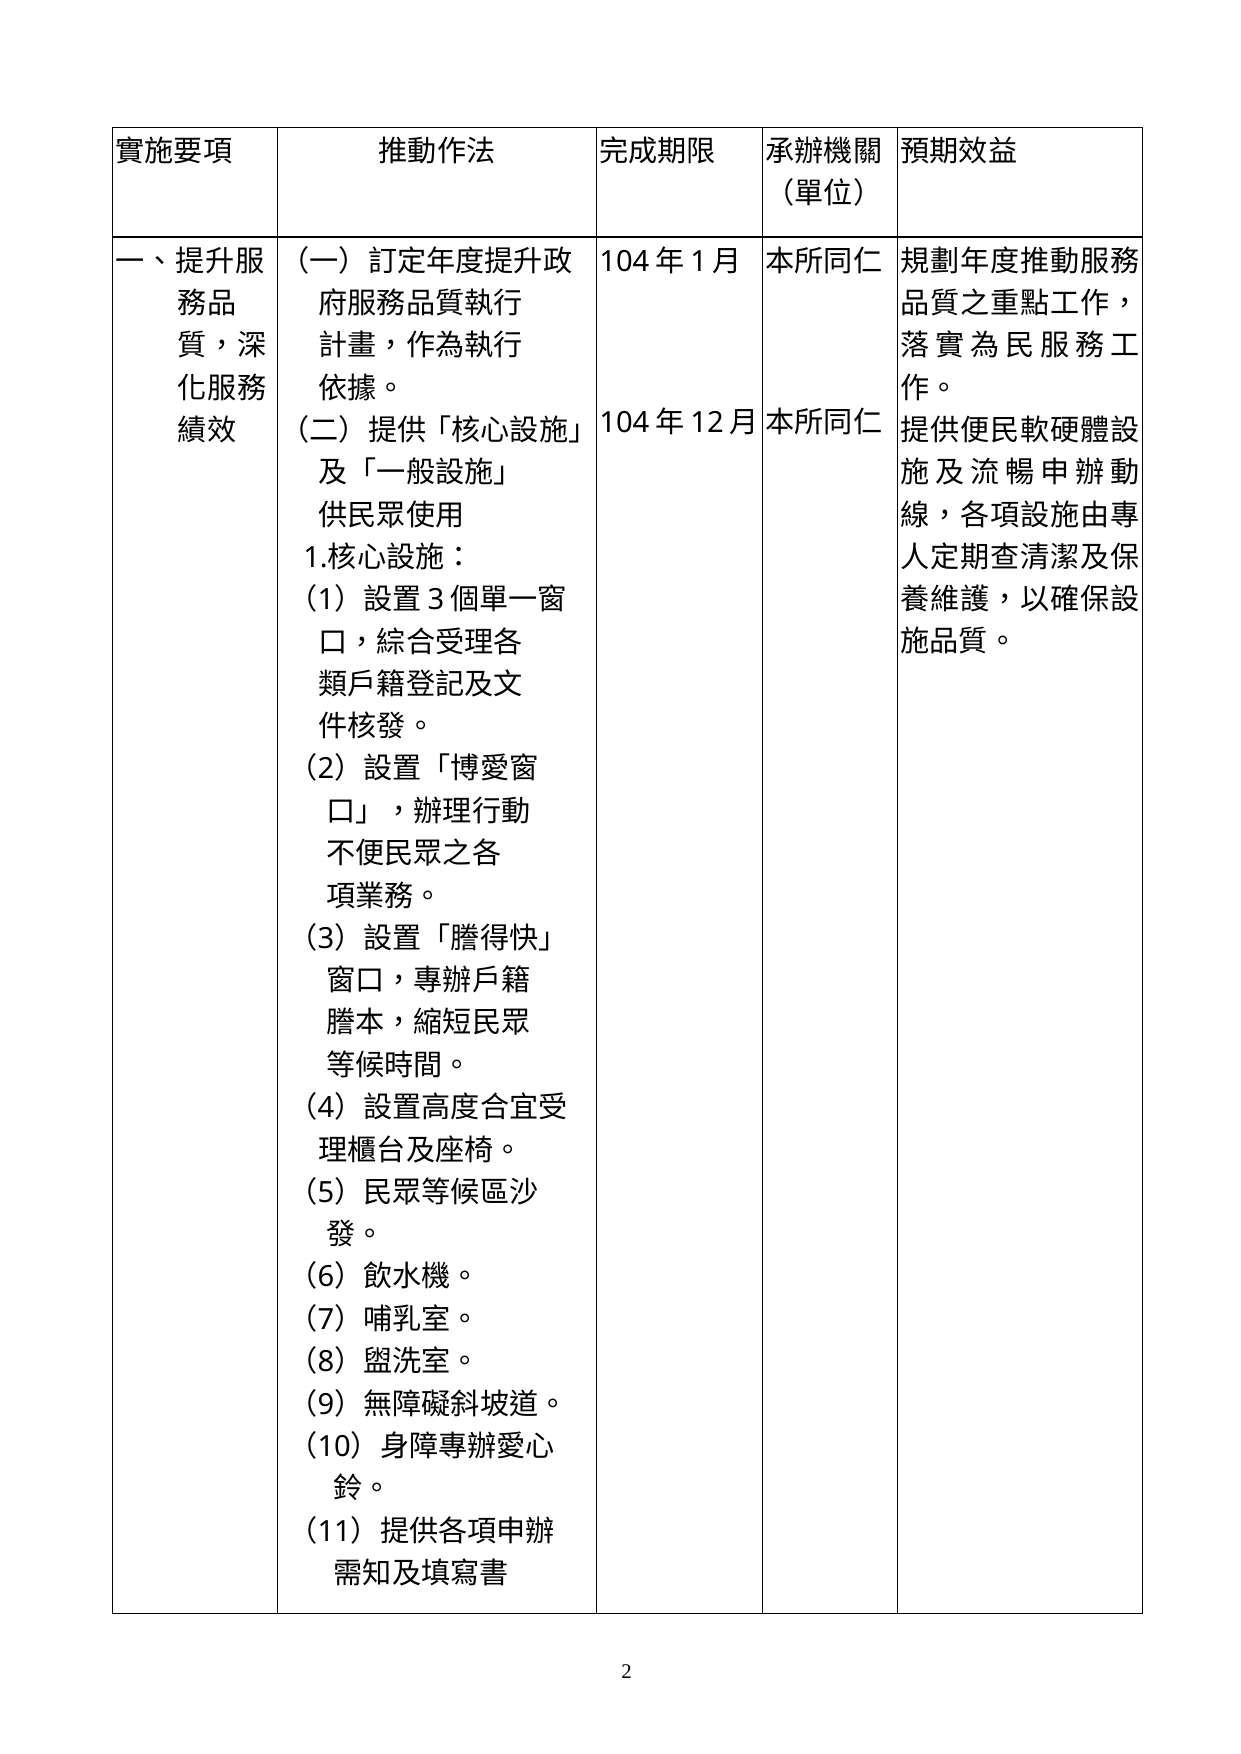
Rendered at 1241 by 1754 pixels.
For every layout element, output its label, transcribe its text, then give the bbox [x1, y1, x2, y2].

table_header 完成期限 [597, 128, 762, 236]
table_header 預期效益 [898, 128, 1142, 236]
table_cell （一）訂定年度提升政 府服務品質執行 計畫，作為執行 依據。 （二）提供「核心設施」 及「一般設施」 供民眾使用 1.核心設施： （1）設置3個單一窗 口，綜合受理各 類戶籍登記及文 件核發。 （2）設置「博愛窗 口」，辦理行動 不便民眾之各 項業務。 （3）設置「謄得快」 窗口，專辦戶籍 謄本，縮短民眾 等候時間。 （4）設置高度合宜受 理櫃台及座椅。 （5）民眾等候區沙 發。 （6）飲水機。 （7）哺乳室。 （8）盥洗室。 （9）無障礙斜坡道。 （10）身障專辦愛心 鈴。 （11）提供各項申辦 需知及填寫書 表。 2.一般設施： （1）服務台。 （2）免費上網電腦及 無線網路(Wi-F 熱點、 i-Taiwan)，供民 眾使用查詢各項 資料。 （3）AED自動體外心 臟去顫器。 （4）電動機車充電 站。 （5）體重計。 （6）宣導資料。 （7）書報雜誌。 （8）文具用品。 （9）老花眼鏡。 （三）汰換各項電腦設 備，行政業務電 腦化，並提供民 眾視訊法律諮詢 服務。 （四）建立服務人員專 業、親善、效率 形象、主動參與 各項研習。 1.訂定電話禮貌服 務實施計畫，做 為同仁接聽電遵 循之依據。 2.每月由主任及聯 合其他戶所進行 雙向電話禮貌考 核測試，提升同 仁應對技巧。 3.辦理新進人員實 務訓練，指派輔 導員指導窗口業 務，並由主任講 解戶政法令實 務，進行個別會 談，瞭解學習及 適應情形，據以 調整訓練內容。 4.由專人彙整各項 戶政法令及函釋 規定，於每月所 務會議，由主任 進行法令研討及 案例分享，提升 同仁專業知能。 5.由主任出題，辦 理戶政法令測 驗，釐清同仁法 令觀念。 6.選派同仁參加上 級舉辦之各項教 育訓練，聯合其 他戶所辦理戶政 教育訓練，精進 同仁專業素養。 （五）於本所櫃檯、網 站、電子看板、 公佈欄宣導最新 戶政法令及各項 便民措施。 （六）辦理下鄉便民服 務站活動及拜會 地方仕紳及機關 團體，宣導各項 戶政最新訊息。 （七）賡續推動各項服 務作為，爭取民 眾認同及肯定： 1.設置3個單一窗 口，落實一處收 件、全程服務。 2.設置外籍與大陸 配偶諮詢窗口， 由專人提供相關 業務諮詢服務。 3.開辦「博愛窗口」 服務，遇有年 長、孕婦、身心 障礙及行動不便 等民眾洽公，由 專人引導服務。 4.開辦「謄得快」 服務，於尖峰時 間機動增加「簡 易謄本窗口」服 務，縮短民眾等 候時間。 5.受理出生登記同 時代為核發縣府 生育補助金並申 請健保卡，提供 製作新生兒「寶 貝紀錄卡」，表達 恭賀祝福之意。 6.提供「首次申請 護照親辦一處收 件全程服務」，代 為申辦護照。 7.民眾補發身分 證、姓名變更、 遺失健保卡等， 皆可代為申請健 保卡並印製繳費 單，供民眾至鄰 近超商繳費。 8.戶籍資料異動跨 機關通報整合， 與稅務單位等數 機關合作，遇有 民眾辦理戶籍遷 徙登記、姓名變 更，於整合系統 進行通報，免去 民眾來回奔波。 9.因應網路e化時 代來臨，協助內 政部代為製發自 然人憑證。 10.製作溫馨三 卡，於辦理出 生登記，製作 新生兒「寶貝 紀錄卡」；於辦 理結婚登記， 為新人合影， 製作「結婚祝 福卡」；於辦理 死亡登記，掃 描亡者國民身 分證，製作「緬 懷卡」供家屬 留念，讓民眾 備感溫馨。 11.開放悠遊卡繳 納規費，至戶所 辦事免帶現金。 （八）於本所及網站意 見交流專設置意 見箱，傾聽民眾 聲音，提供申訴 管道，縮短與民 眾之距離。 （九）民眾申訴或陳情 案件，設簿登記 列管，必要時由 主任親自回復， 並於所務會議作 為案例分享，據 以檢討改進。 （十）由專人蒐集有關 戶政新聞，簽核 主任後傳閱同仁 週知，據以瞭解 民眾輿情，作為 參考借鏡及制訂 因應措施。 (（十一）舉辦「為民服 務問卷調 查」，以紙本及 線上2種方式 進行，以瞭解民 意趨勢， 隨時 改進服務。 （一）設置3個單一窗 口，綜合受理各 項戶籍登記及文 件核發作業，落 實「一處收件、 全程服務」，方便 民眾洽公。 （二）檢討簡化申辦案 件程序，及擴大 授權受理人員決 行，以棈簡行政 流程，縮短申辦 時間。 （三）配合申辦書表簡 化及推動電子化 謄本政策，運用 電子閘門或資訊 共享平台，提升 申辦便利性。 1.於本所網站提供 各項表單下載、 申請須知、便民 措施，提供民眾 參考下載，節省 臨櫃等候及證件 不齊往返時間。 2.受理姓名變更登 記案件，連結法 務部刑事案件查 詢系統，直接線 上查核，民眾免 附戶籍資料，免 去公文往返調閱 刑事資料，縮短 申辦流程。 3.外籍配偶申請歸 化國籍，連結內 政部入出國及移 民署入出境查詢 系統，直接線上 查詢入出國日期 證明書及刑事資 料，以縮短申辦 流程。 4.民眾申辦遷徙案 件，如係房屋所 有權人或直系血 親，未提憑房屋 稅單，即向地方 稅務局傳真查 詢，申請人免提 書證，俾達簡政 便民。 5.遇有民眾詢問如 何申辦或證件不 齊時，落實開立 一次告知單于民 眾，避免民眾來 回補件情形。 （四）公開各項標準處 理流程，依據政 府資訊公開各項 規定，提供承辦 訊息與暢通查詢 及主動回應。 1.網站提供民眾查 詢各項須知及相 關法令，並於首 頁公布本所住 址、電話、傳真 電話號碼。 2.窗口申辦案件， 由受理人員主動 告知處理流程。 3.網路申請或預約 辦理案件，收受 電子郵件後由專 人聯繫，確認申 請案件種類及告 知應提憑文件。 4.對於須轉陳上級 機關核定或請示 案件，以公文函 復申請人。 5.對於非臨櫃受理 案件，主動告知 承辦人電話及辦 理所需時程，供 其查詢申辦進 度，辦妥後並主 動聯繫當事人。（一）網站資訊提供多 樣性檢索方式， 便利民眾使用。 1.首頁設置「網站 導覽」，讓民眾 輕鬆瞭解網站 內容，正確連結 欲查詢頁面。 2.首頁上方設置 搜尋功能列，民 眾可直接輸入 查詢之「關鍵 字」，作站內內 容搜尋，輕易取 得資料。 3.網站提供24小 時查詢服務，提 供各項訊息、戶 政法令、電子表 單、施政計畫、 最新消息等資 訊內容，供民眾 查詢。 （二）依據「政府資訊 公開法」規 定，於本所網 站設置「主動 公開資訊」專 區，並公布本 所組織職責及 各項服務措施 供民眾週知。 （三）網頁定期更新， 檢測資料內容 正確性，加強跨 機關資訊平台 連結，提升政府 資訊流通共享。 1.每月由專人更 新各項人口統 計數據，供民眾 週知。 2.網站設置勘誤 通報，使承辦人 員可立即修正 錯誤。 3.網站由專人定 期維護測試，確 認各項資料無 誤，超連結皆能 正確連結。 4.提供業務相關 機關資訊平台 之連結，並進行 檢測，以確保連 結無誤。 （四）進行無障礙網站 自我檢測並加以 維護，以通過AA 等級無障礙網頁 測試。 （五）設置「網路申辦」 專區及查詢服 務，提供線上申 請戶口名簿、戶 籍謄本、到宅服 務、與民有約、 預約假日結婚登 記、免費法律諮 詢服務、國民身 分證掛失暨撤銷 掛失作業、線上 申辦進度查詢等 網路申辦服務項 目，全天候服務 不打烊。 （六）網站提供各項申 辦須知及書表， 以節省臨櫃等候 及證件不齊往返 時間。 （七）裝置防火牆防毒 軟體，防止資料 被破壞或竊取。 （八）網站設置線上意 見信箱，民眾隨 時隨地皆可暢所 欲言，與本所進 行意見交流。 （九）每年舉辦一次網 路服務態度滿意 度調查，分為「為 民服務問卷調查 表」及「線上服 務問卷調查表」 等2種問卷，讓 民眾免至戶所也 可表達意見，並 對於本所線上服 務使用情形，提 出建言。 （一）由主任不定期拜 會轄區內機關團 體 、地方仕紳及 村鄰與民眾，宣 導戶政便民服務 措施。 （二）主動下鄉服務， 建立社區互助 關係，配合各機 關活動，提供下 鄉便民服務站 服務，至國中集 中受理初領國 民身分證、為行 動不便者辦理 到宅服務等。 （三）提供跨機關資源 整合系統服務。 1.對於首次申辦護 照民眾，與外交 部合作，提供「首 次申請護照親辦 一處收件全程服 務」，免去委託代 辦費用並可就近 領件。 2.與健保機關合 作，於民眾補發 身分證、姓名變 更、遺失健保卡 等，皆可由戶所 代為申請健保卡 並印製繳費單至 超商繳費。 3.因應網路e化時 代來臨，自然人 憑證使用率大幅 提升，協助內政 部代為製發，不 限定戶籍所在地 民眾，擴大申辦 效益。 （四）於本所網站首頁 設置「QR Code」 碼，放置本所聯 絡資料，方便民 眾使用。 （五）提供民眾印鑑章 貼紙以標示註 記，避免辦理印 鑑證明，因印章 不符來回奔波。 （六）接收死亡通報 後，主任下鄉至 喪家慰問並宣 導辦理死亡登 記事宜，另配合 稅務機關提供 辦理繼承資料。 （七）製作溫馨三卡， 於辦理出生登 記，製作新生兒 「寶貝紀錄卡」 ；於辦理結婚登 記，為新人合 影，製作「結婚 祝福卡」；於辦 理死亡登記，掃 描亡者國民身 分證，製作「緬 懷卡」供家屬留 念，讓民眾備感 溫馨。 （八）實施延長服務， 於每週一至週 五中午12時至 13時30分及每 週六上午8時 至12時排班輪 值受理各項戶 籍登記及文件 核發案件。 （九）網站設置「喜訊 快遞」專欄，針 對辦理結婚及 出生登記民 眾，登錄祝福名 單，即時給予誠 真摯祝賀。 （十）鼓勵同仁從工作 中進行腦力激 盪，針對與民眾 權益相關議題， 主動研討創新作 法，服務民眾， 共促業務革新。 [278, 238, 596, 1613]
table_cell 規劃年度推動服務品質之重點工作，落實為民服務工作。 提供便民軟硬體設施及流暢申辦動線，各項設施由專人定期查清潔及保養維護，以確保設施品質。 [898, 238, 1142, 1613]
table_header 實施要項 [113, 128, 277, 236]
table_header 推動作法 [278, 128, 596, 236]
table_cell 一、提升服務品質，深化服務績效 二、便捷服 務程序， 確保流 程透明 三、豐富服 務資訊， 促進網 路溝通 四、創新服 務方式， 整合服 務資源 [113, 238, 277, 1613]
table_cell 本所同仁 本所同仁 [763, 238, 897, 1613]
table_header 承辦機關（單位） [763, 128, 897, 236]
table_cell 104年1月 104年12月 104年12月 104年1月 104年4月 104年12月 104年12月 104年12月 104年12月 104年12月 104年12月 104年12月 104年12月 104年12月 104年12月 104年12月 104年12月 104年12月 104年12月 104年12月 104年12月 104年12月 104年12月 104年12月 104年12月 104年12月 104年12月 104年12月 104年12月 104年12月 104年12月 104年12月 104年12月 104年12月 104年12月 104年12月 104年12月 104年12月 [597, 238, 762, 1613]
